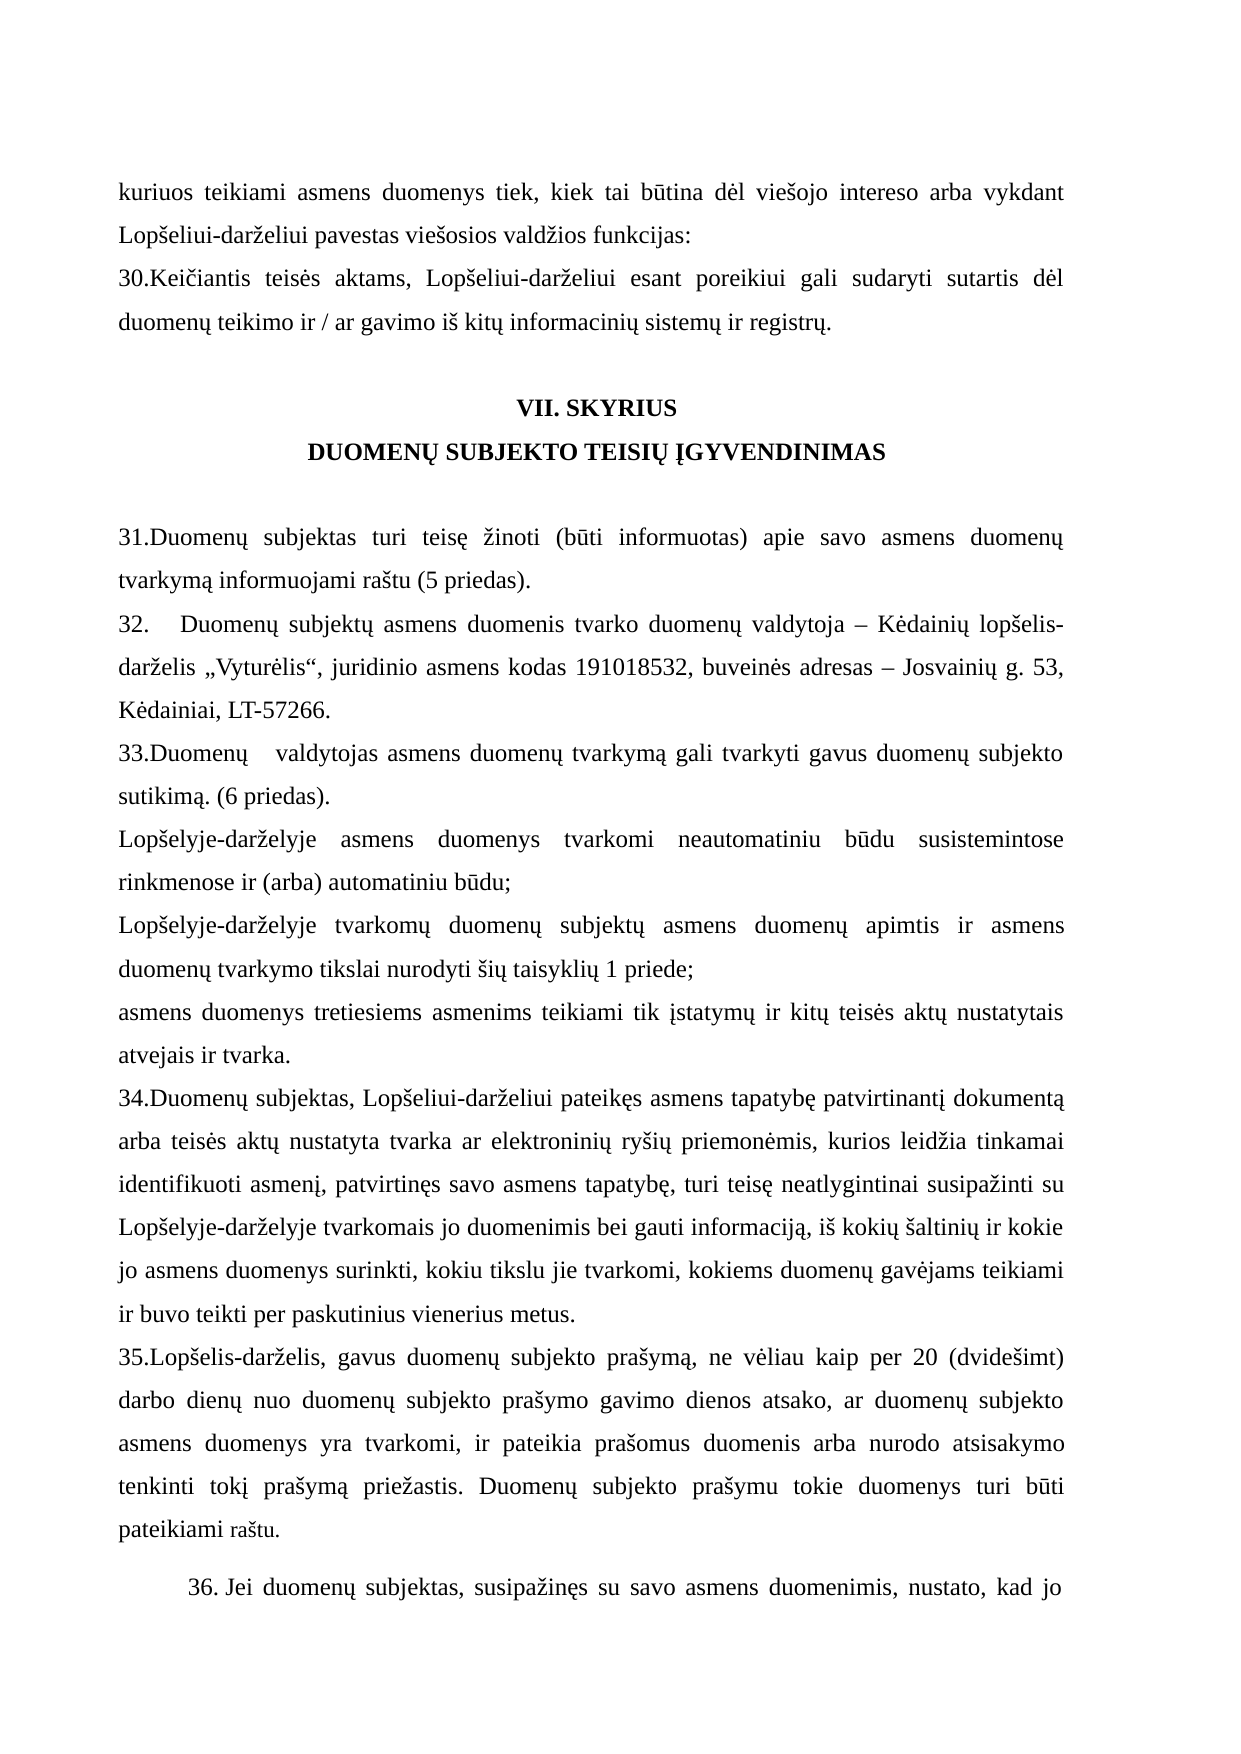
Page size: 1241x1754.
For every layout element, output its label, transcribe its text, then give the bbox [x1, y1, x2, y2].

list Lopšelyje-darželyje tvarkomų duomenų subjektų asmens duomenų apimtis ir asmens duomenų tvarkymo tikslai nurodyti šių taisyklių 1 priede; [118, 911, 1065, 982]
list Duomenų subjektas, Lopšeliui-darželiui pateikęs asmens tapatybę patvirtinantį dokumentą arba teisės aktų nustatyta tvarka ar elektroninių ryšių priemonėmis, kurios leidžia tinkamai identifikuoti asmenį, patvirtinęs savo asmens tapatybę, turi teisę neatlygintinai susipažinti su Lopšelyje-darželyje tvarkomais jo duomenimis bei gauti informaciją, iš kokių šaltinių ir kokie jo asmens duomenys surinkti, kokiu tikslu jie tvarkomi, kokiems duomenų gavėjams teikiami ir buvo teikti per paskutinius vienerius metus. [118, 1083, 1065, 1327]
list Duomenų subjektas turi teisę žinoti (būti informuotas) apie savo asmens duomenų tvarkymą informuojami raštu (5 priedas). [118, 522, 1064, 594]
list Jei duomenų subjektas, susipažinęs su savo asmens duomenimis, nustato, kad jo [188, 1572, 1122, 1601]
list Duomenų valdytojas asmens duomenų tvarkymą gali tvarkyti gavus duomenų subjekto sutikimą. (6 priedas). [118, 738, 1064, 810]
subtitle VII. SKYRIUS [118, 393, 1075, 422]
list asmens duomenys tretiesiems asmenims teikiami tik įstatymų ir kitų teisės aktų nustatytais atvejais ir tvarka. [118, 997, 1064, 1069]
list kuriuos teikiami asmens duomenys tiek, kiek tai būtina dėl viešojo intereso arba vykdant Lopšeliui-darželiui pavestas viešosios valdžios funkcijas: [118, 177, 1065, 249]
text DUOMENŲ SUBJEKTO TEISIŲ ĮGYVENDINIMAS [137, 437, 1056, 465]
list Lopšelyje-darželyje asmens duomenys tvarkomi neautomatiniu būdu susistemintose rinkmenose ir (arba) automatiniu būdu; [118, 824, 1065, 896]
list Keičiantis teisės aktams, Lopšeliui-darželiui esant poreikiui gali sudaryti sutartis dėl duomenų teikimo ir / ar gavimo iš kitų informacinių sistemų ir registrų. [118, 263, 1064, 335]
list Lopšelis-darželis, gavus duomenų subjekto prašymą, ne vėliau kaip per 20 (dvidešimt) darbo dienų nuo duomenų subjekto prašymo gavimo dienos atsako, ar duomenų subjekto asmens duomenys yra tvarkomi, ir pateikia prašomus duomenis arba nurodo atsisakymo tenkinti tokį prašymą priežastis. Duomenų subjekto prašymu tokie duomenys turi būti pateikiami raštu. [118, 1342, 1065, 1543]
list Duomenų subjektų asmens duomenis tvarko duomenų valdytoja – Kėdainių lopšelis- darželis „Vyturėlis“, juridinio asmens kodas 191018532, buveinės adresas – Josvainių g. 53, Kėdainiai, LT-57266. [118, 609, 1064, 724]
